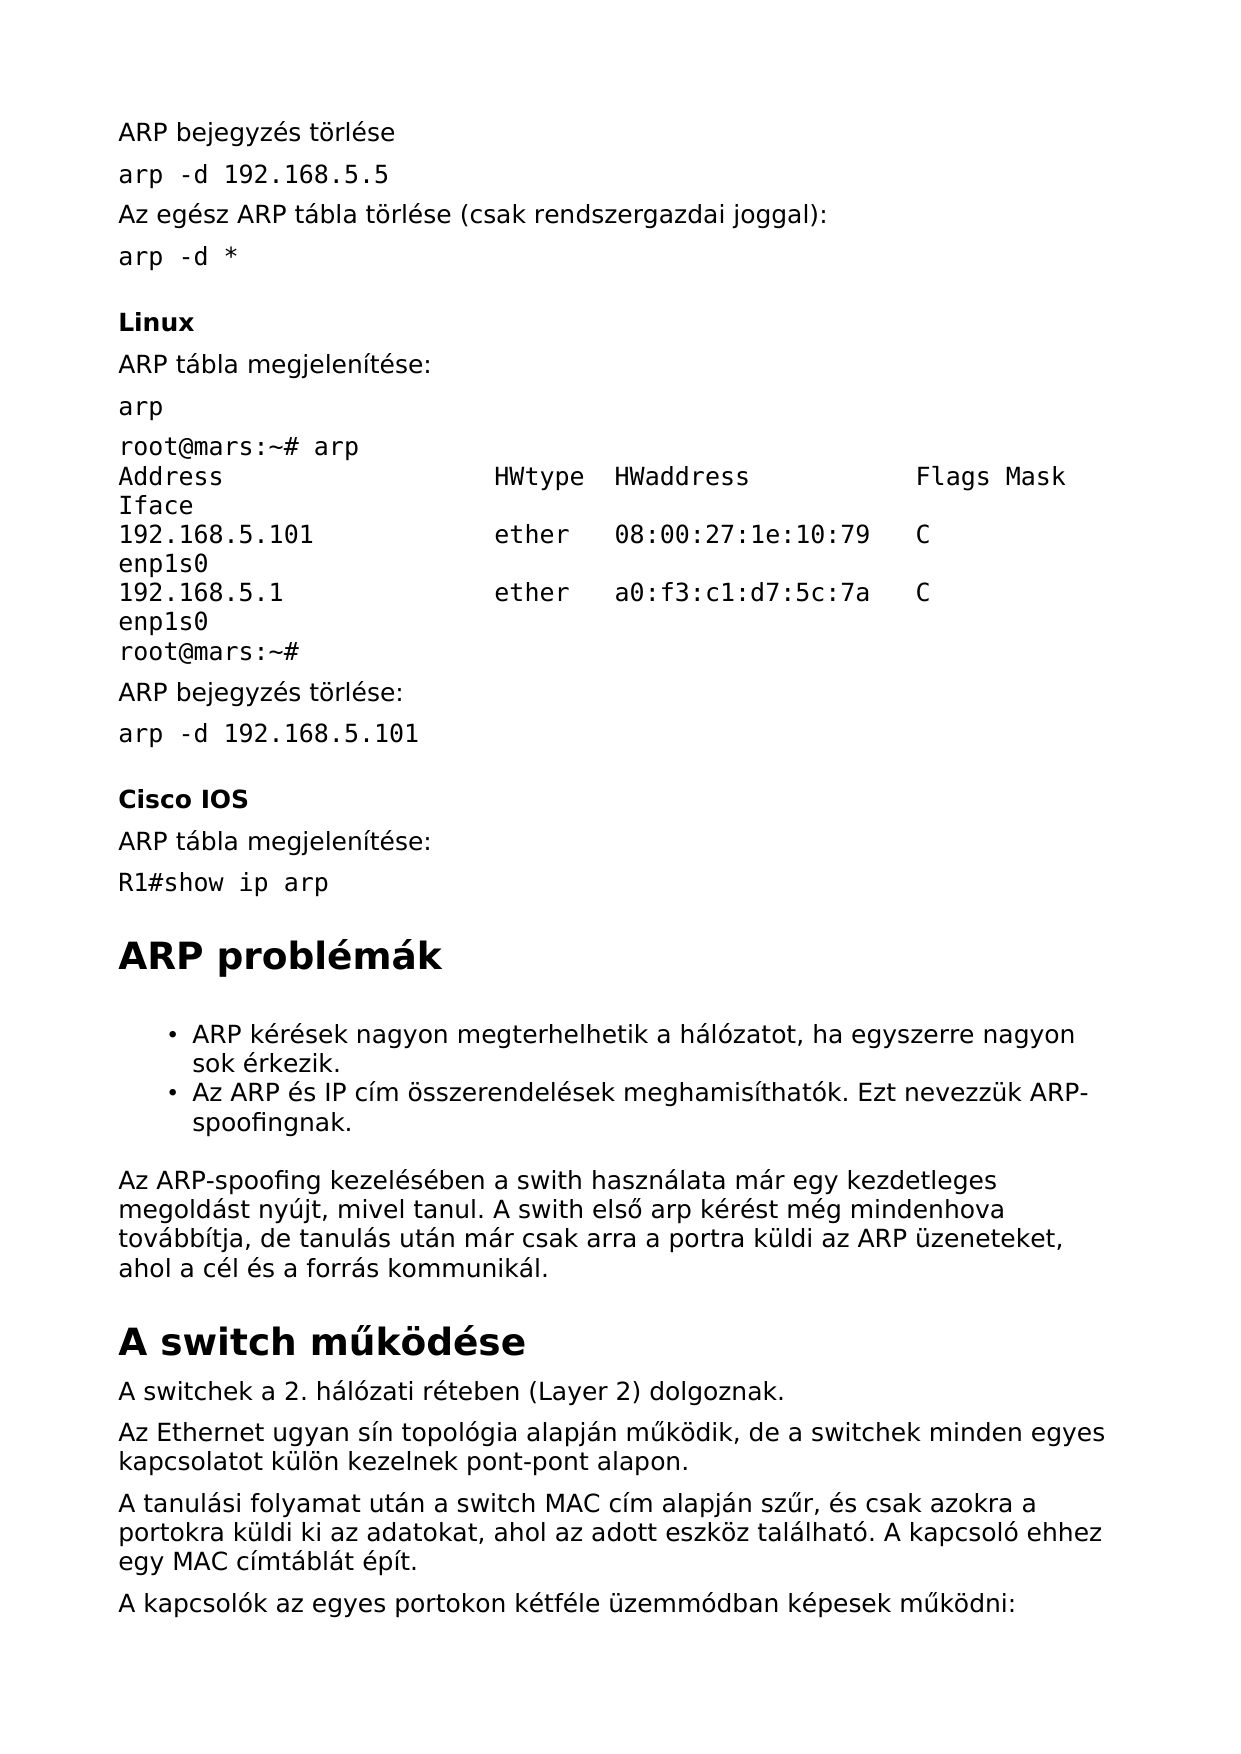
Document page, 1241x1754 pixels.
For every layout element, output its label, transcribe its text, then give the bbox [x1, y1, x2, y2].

subtitle Linux [118, 308, 1122, 337]
text R1#show ip arp [118, 869, 1122, 898]
text arp -d 192.168.5.5 [118, 160, 1122, 189]
text ARP tábla megjelenítése: [118, 350, 1122, 379]
text A tanulási folyamat után a switch MAC cím alapján szűr, és csak azokra a portokra küldi ki az adatokat, ahol az adott eszköz található. A kapcsoló ehhez egy MAC címtáblát épít. [118, 1489, 1122, 1577]
text Az Ethernet ugyan sín topológia alapján működik, de a switchek minden egyes kapcsolatot külön kezelnek pont-pont alapon. [118, 1418, 1122, 1477]
list Az ARP és IP cím összerendelések meghamisíthatók. Ezt nevezzük ARP-spoofingnak. [177, 1078, 1122, 1137]
text arp -d 192.168.5.101 [118, 719, 1122, 748]
text ARP bejegyzés törlése [118, 118, 1122, 147]
text arp -d * [118, 242, 1122, 272]
text A kapcsolók az egyes portokon kétféle üzemmódban képesek működni: [118, 1589, 1122, 1618]
text ARP tábla megjelenítése: [118, 827, 1122, 856]
text ARP bejegyzés törlése: [118, 678, 1122, 707]
text arp [118, 392, 1122, 421]
text Az egész ARP tábla törlése (csak rendszergazdai joggal): [118, 201, 1122, 230]
text A switchek a 2. hálózati réteben (Layer 2) dolgoznak. [118, 1377, 1122, 1406]
subtitle ARP problémák [118, 934, 1122, 978]
text Az ARP-spoofing kezelésében a swith használata már egy kezdetleges megoldást nyújt, mivel tanul. A swith első arp kérést még mindenhova továbbítja, de tanulás után már csak arra a portra küldi az ARP üzeneteket, ahol a cél és a forrás kommunikál. [118, 1166, 1122, 1283]
list ARP kérések nagyon megterhelhetik a hálózatot, ha egyszerre nagyon sok érkezik. [177, 1020, 1122, 1078]
text root@mars:~# arp Address HWtype HWaddress Flags Mask Iface 192.168.5.101 ether 08:00:27:1e:10:79 C enp1s0 192.168.5.1 ether a0:f3:c1:d7:5c:7a C enp1s0 root@mars:~# [118, 433, 1122, 666]
subtitle A switch működése [118, 1321, 1122, 1364]
subtitle Cisco IOS [118, 785, 1122, 814]
